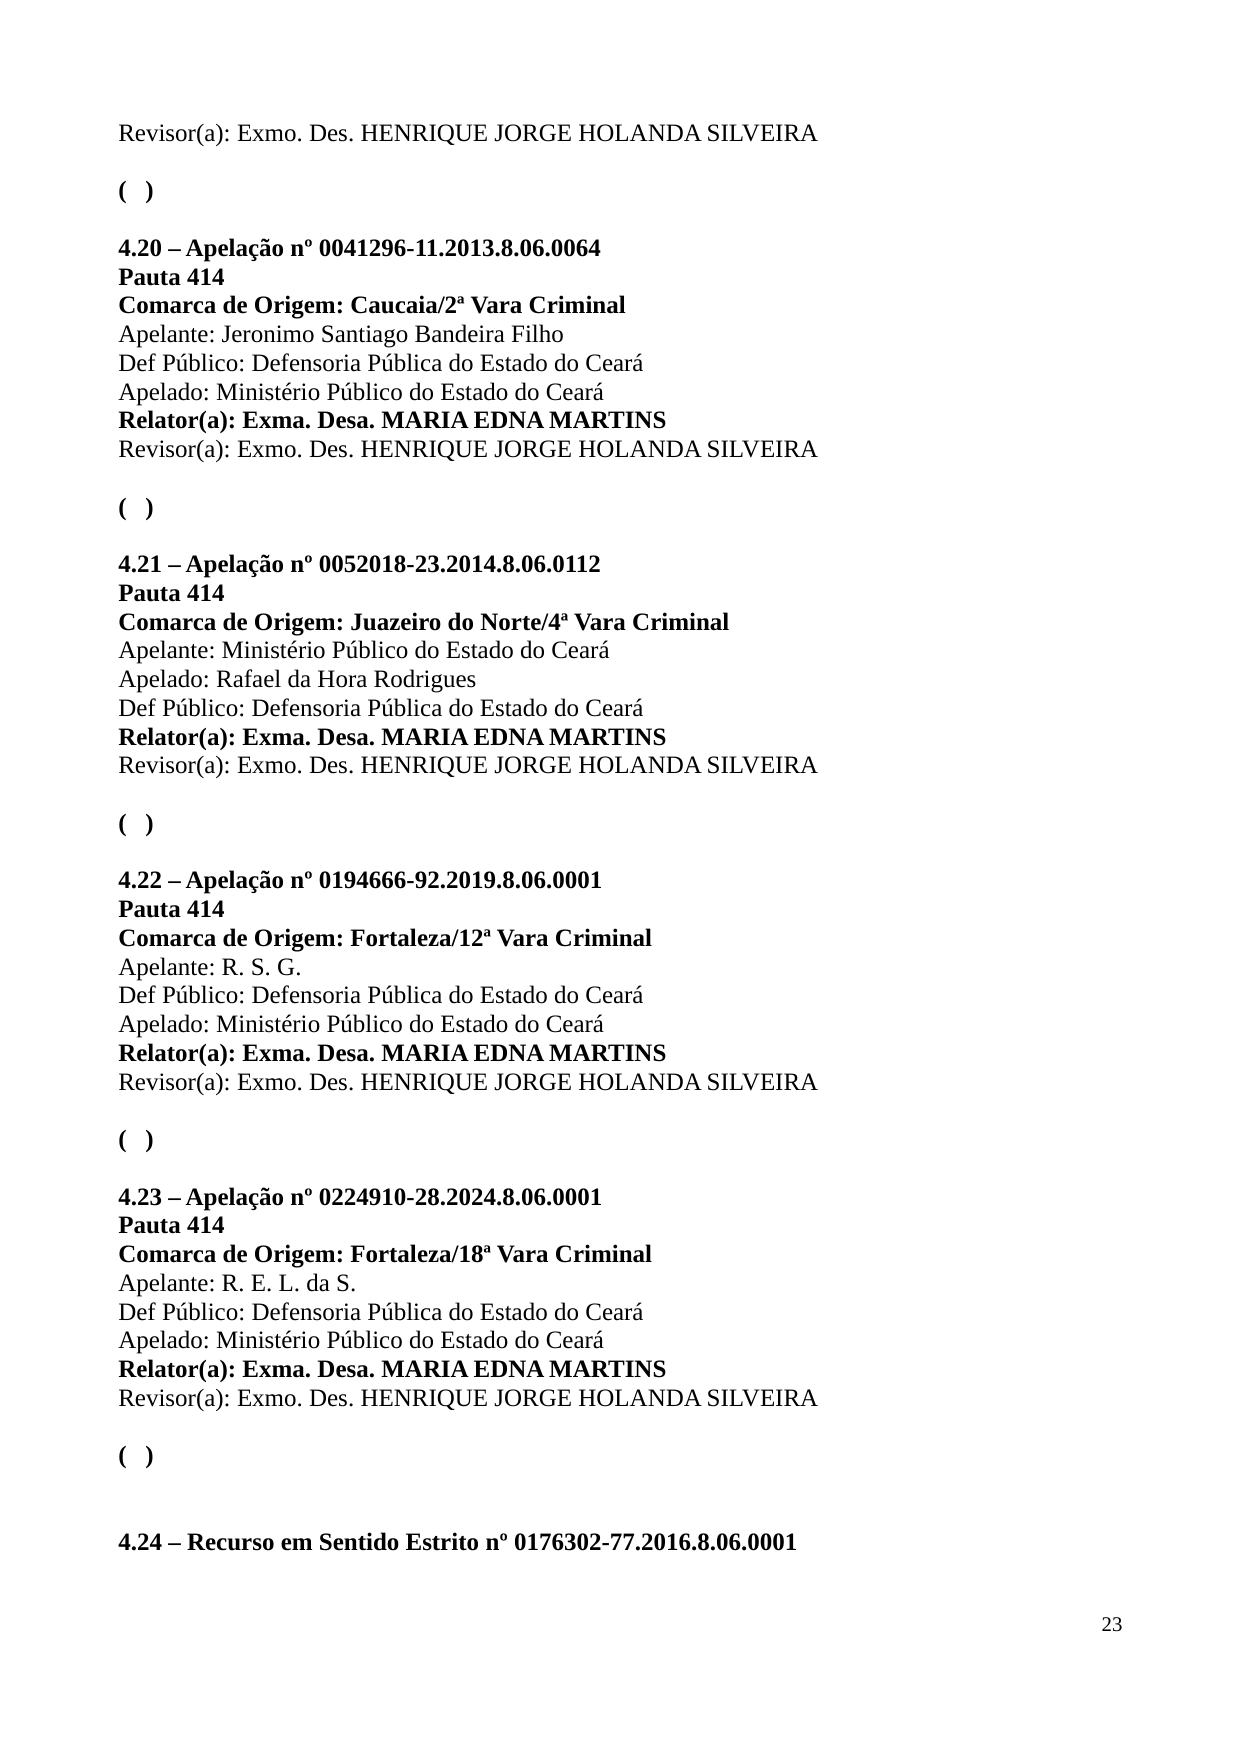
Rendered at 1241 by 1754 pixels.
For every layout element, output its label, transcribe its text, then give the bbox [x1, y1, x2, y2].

text Revisor(a): Exmo. Des. HENRIQUE JORGE HOLANDA SILVEIRA [118, 118, 1122, 147]
text Def Público: Defensoria Pública do Estado do Ceará [118, 1297, 1122, 1326]
text Apelado: Ministério Público do Estado do Ceará [118, 1326, 1122, 1354]
text 4.22 – Apelação nº 0194666-92.2019.8.06.0001 [118, 866, 1122, 894]
text Pauta 414 [118, 1211, 1122, 1239]
text Relator(a): Exma. Desa. MARIA EDNA MARTINS [118, 722, 1122, 751]
text ( ) [118, 492, 1122, 521]
text Apelado: Ministério Público do Estado do Ceará [118, 1009, 1122, 1038]
text Pauta 414 [118, 262, 1122, 291]
text Relator(a): Exma. Desa. MARIA EDNA MARTINS [118, 1354, 1122, 1383]
text Comarca de Origem: Fortaleza/18ª Vara Criminal [118, 1239, 1122, 1268]
text Apelante: R. S. G. [118, 952, 1122, 981]
text Apelante: Jeronimo Santiago Bandeira Filho [118, 319, 1122, 348]
text ( ) [118, 1124, 1122, 1153]
text Apelado: Rafael da Hora Rodrigues [118, 664, 1122, 693]
text Revisor(a): Exmo. Des. HENRIQUE JORGE HOLANDA SILVEIRA [118, 434, 1122, 463]
text Comarca de Origem: Fortaleza/12ª Vara Criminal [118, 923, 1122, 952]
text Def Público: Defensoria Pública do Estado do Ceará [118, 981, 1122, 1009]
text ( ) [118, 176, 1122, 204]
text Def Público: Defensoria Pública do Estado do Ceará [118, 348, 1122, 377]
text 4.21 – Apelação nº 0052018-23.2014.8.06.0112 [118, 549, 1122, 578]
text Apelante: R. E. L. da S. [118, 1268, 1122, 1297]
text 4.23 – Apelação nº 0224910-28.2024.8.06.0001 [118, 1182, 1122, 1211]
text ( ) [118, 1441, 1122, 1469]
text Comarca de Origem: Juazeiro do Norte/4ª Vara Criminal [118, 607, 1122, 636]
text Relator(a): Exma. Desa. MARIA EDNA MARTINS [118, 1038, 1122, 1067]
text 4.20 – Apelação nº 0041296-11.2013.8.06.0064 [118, 233, 1122, 262]
text Pauta 414 [118, 894, 1122, 923]
text Revisor(a): Exmo. Des. HENRIQUE JORGE HOLANDA SILVEIRA [118, 1383, 1122, 1412]
text Revisor(a): Exmo. Des. HENRIQUE JORGE HOLANDA SILVEIRA [118, 751, 1122, 779]
text Comarca de Origem: Caucaia/2ª Vara Criminal [118, 291, 1122, 319]
text Apelante: Ministério Público do Estado do Ceará [118, 636, 1122, 664]
text Def Público: Defensoria Pública do Estado do Ceará [118, 693, 1122, 722]
text Apelado: Ministério Público do Estado do Ceará [118, 377, 1122, 406]
text Pauta 414 [118, 578, 1122, 607]
text Relator(a): Exma. Desa. MARIA EDNA MARTINS [118, 406, 1122, 434]
text 4.24 – Recurso em Sentido Estrito nº 0176302-77.2016.8.06.0001 [118, 1527, 1122, 1556]
text ( ) [118, 808, 1122, 837]
text Revisor(a): Exmo. Des. HENRIQUE JORGE HOLANDA SILVEIRA [118, 1067, 1122, 1096]
